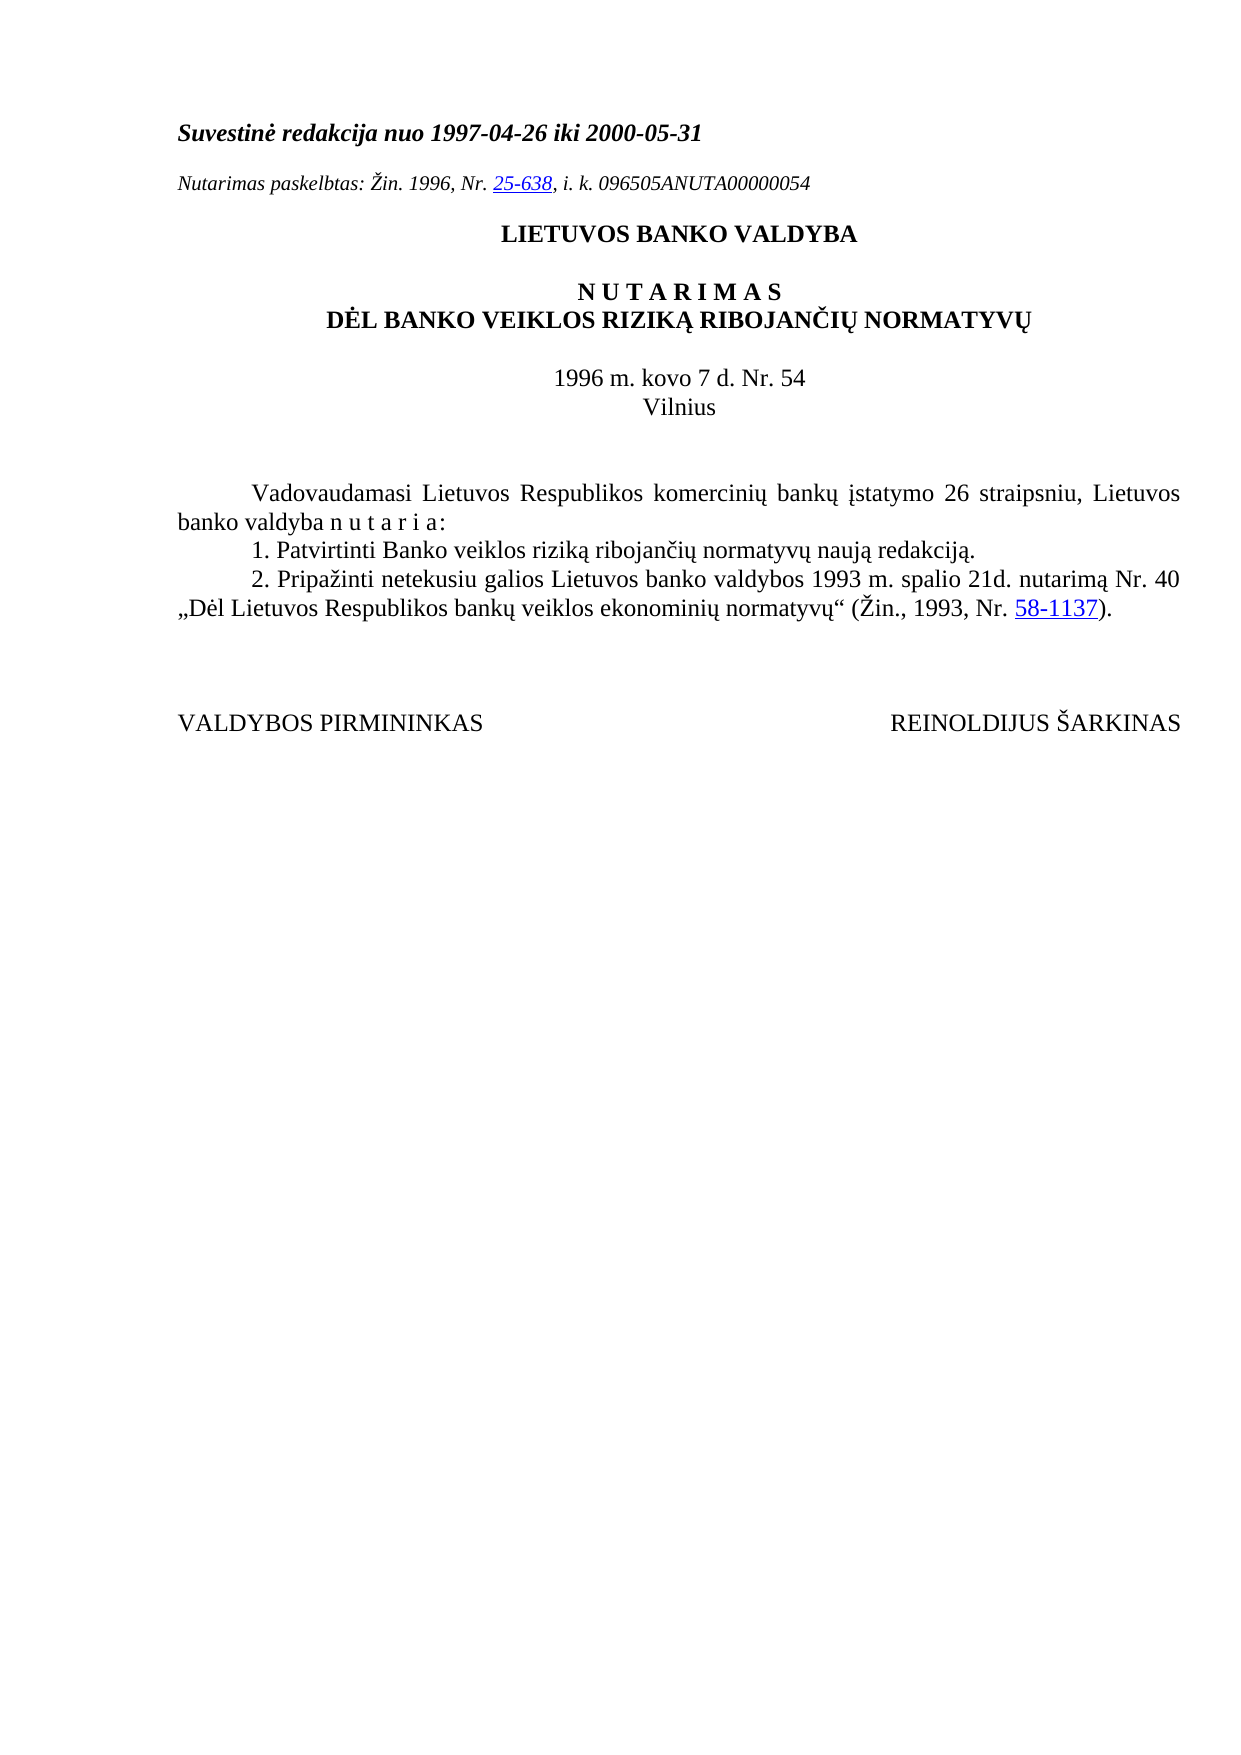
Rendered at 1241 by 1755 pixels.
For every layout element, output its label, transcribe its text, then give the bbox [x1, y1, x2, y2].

text DĖL BANKO VEIKLOS RIZIKĄ RIBOJANČIŲ NORMATYVŲ [177, 305, 1181, 334]
text N U T A R I M A S [177, 277, 1181, 305]
text Vilnius [177, 392, 1181, 420]
text Vadovaudamasi Lietuvos Respublikos komercinių bankų įstatymo 26 straipsniu, Lietuvos banko valdyba nutaria: [177, 478, 1181, 535]
text 2. Pripažinti netekusiu galios Lietuvos banko valdybos 1993 m. spalio 21d. nutarimą Nr. 40 „Dėl Lietuvos Respublikos bankų veiklos ekonominių normatyvų“ (Žin., 1993, Nr. 58-1137). [177, 564, 1181, 622]
text 1. Patvirtinti Banko veiklos riziką ribojančių normatyvų naują redakciją. [177, 535, 1181, 564]
text Nutarimas paskelbtas: Žin. 1996, Nr. 25-638, i. k. 096505ANUTA00000054 [177, 171, 1181, 195]
text 1996 m. kovo 7 d. Nr. 54 [177, 363, 1181, 392]
text Suvestinė redakcija nuo 1997-04-26 iki 2000-05-31 [177, 118, 1181, 147]
text LIETUVOS BANKO VALDYBA [177, 219, 1181, 248]
text VALDYBOS PIRMININKAS REINOLDIJUS ŠARKINAS [177, 708, 1181, 737]
